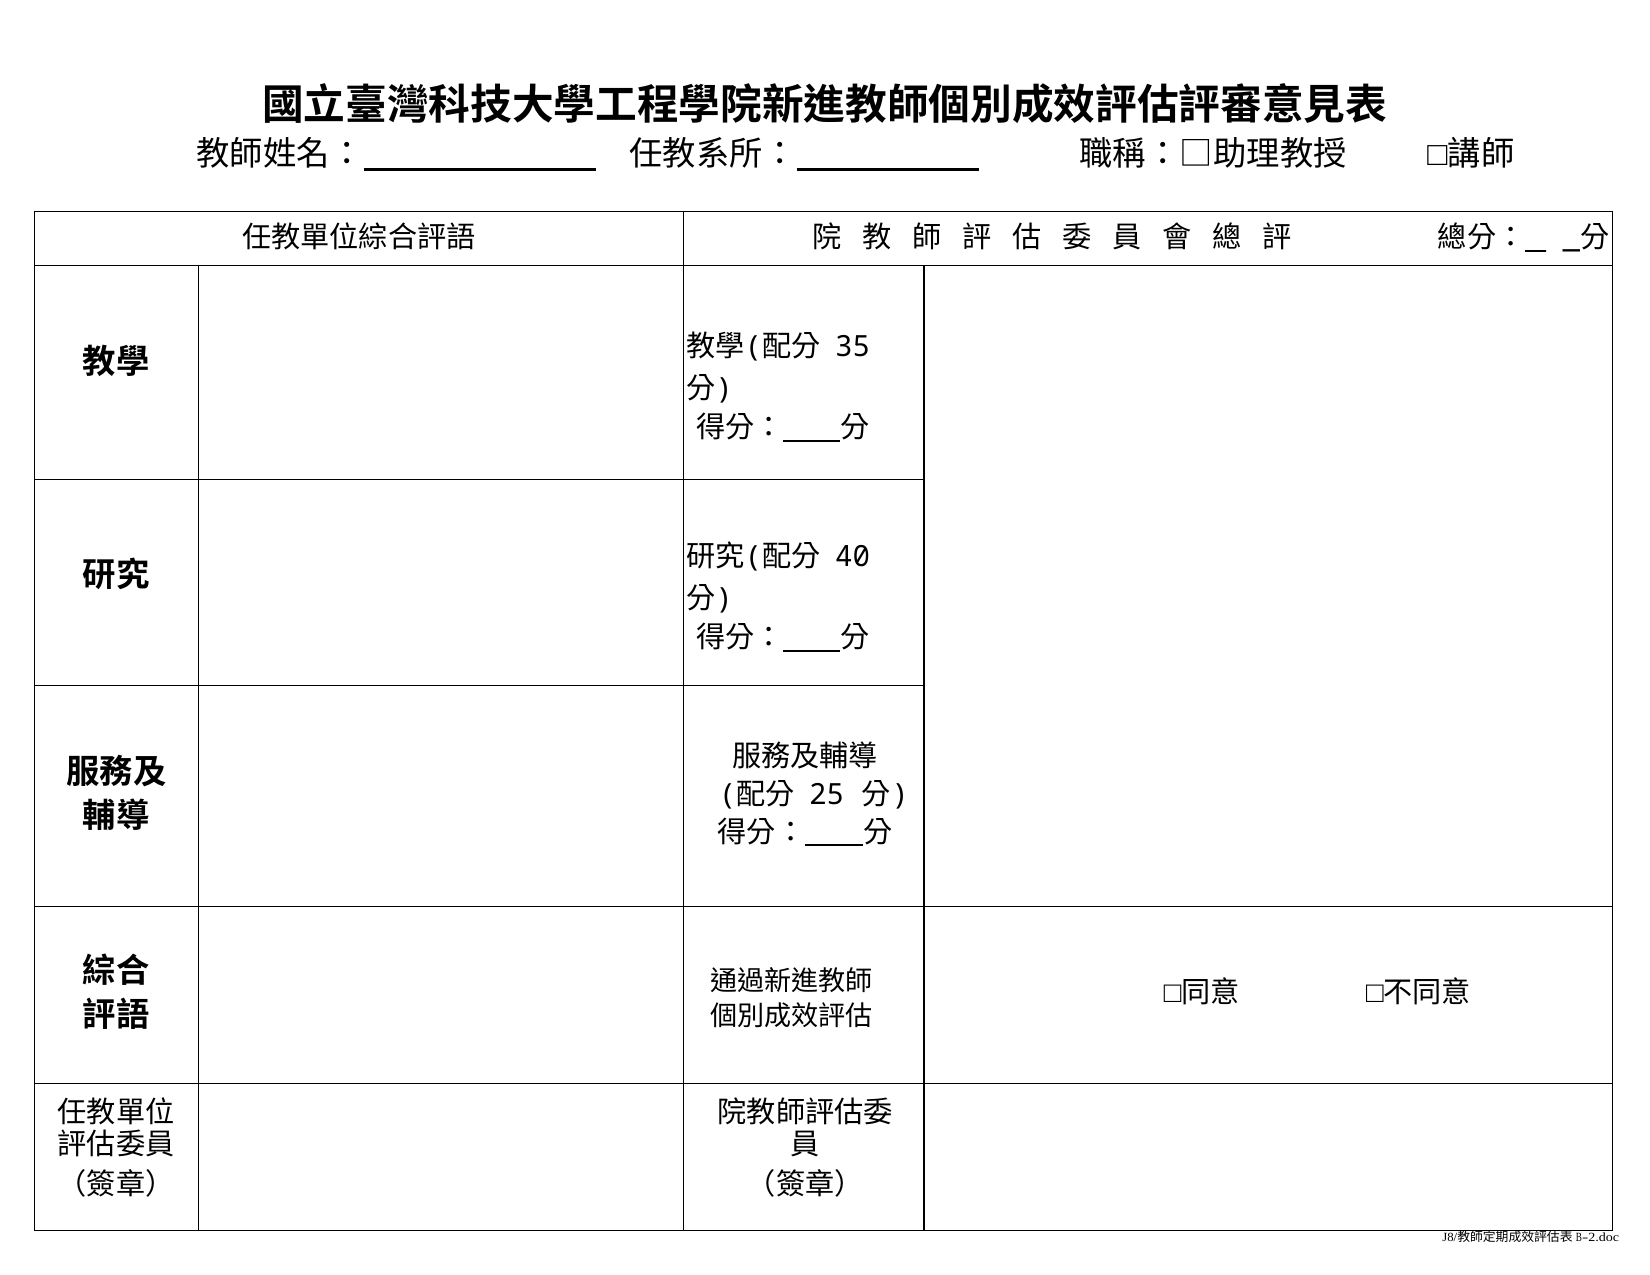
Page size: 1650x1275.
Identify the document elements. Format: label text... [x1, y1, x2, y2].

table_cell [199, 1084, 683, 1230]
table_cell 任教單位 評估委員 （簽章） [35, 1084, 198, 1230]
table_header 院 教 師 評 估 委 員 會 總 評 總分： _分 [684, 212, 1612, 264]
text 教師姓名： 任教系所： 職稱：□助理教授 □講師 [196, 130, 1633, 174]
table_header 任教單位綜合評語 [35, 212, 683, 264]
table_cell 服務及輔導 (配分 25 分) 得分： 分 [684, 686, 923, 906]
table_cell 院教師評估委 員 （簽章） [684, 1084, 923, 1230]
table_cell [199, 266, 683, 479]
table_cell 通過新進教師 個別成效評估 [684, 907, 923, 1083]
table_cell [199, 480, 683, 685]
table_cell 綜合 評語 [35, 907, 198, 1083]
table_cell 教學 [35, 266, 198, 479]
table_cell [925, 1084, 1612, 1230]
table_cell [925, 266, 1612, 906]
table_cell 服務及 輔導 [35, 686, 198, 906]
table_cell □同意 □不同意 [925, 907, 1612, 1083]
text 國立臺灣科技大學工程學院新進教師個別成效評估評審意見表 [262, 75, 1633, 130]
table_cell 研究 [35, 480, 198, 685]
table_cell 研究(配分 40 分) 得分： 分 [684, 480, 923, 685]
table_cell 教學(配分 35 分) 得分： 分 [684, 266, 923, 479]
table_cell [199, 686, 683, 906]
table_cell [199, 907, 683, 1083]
